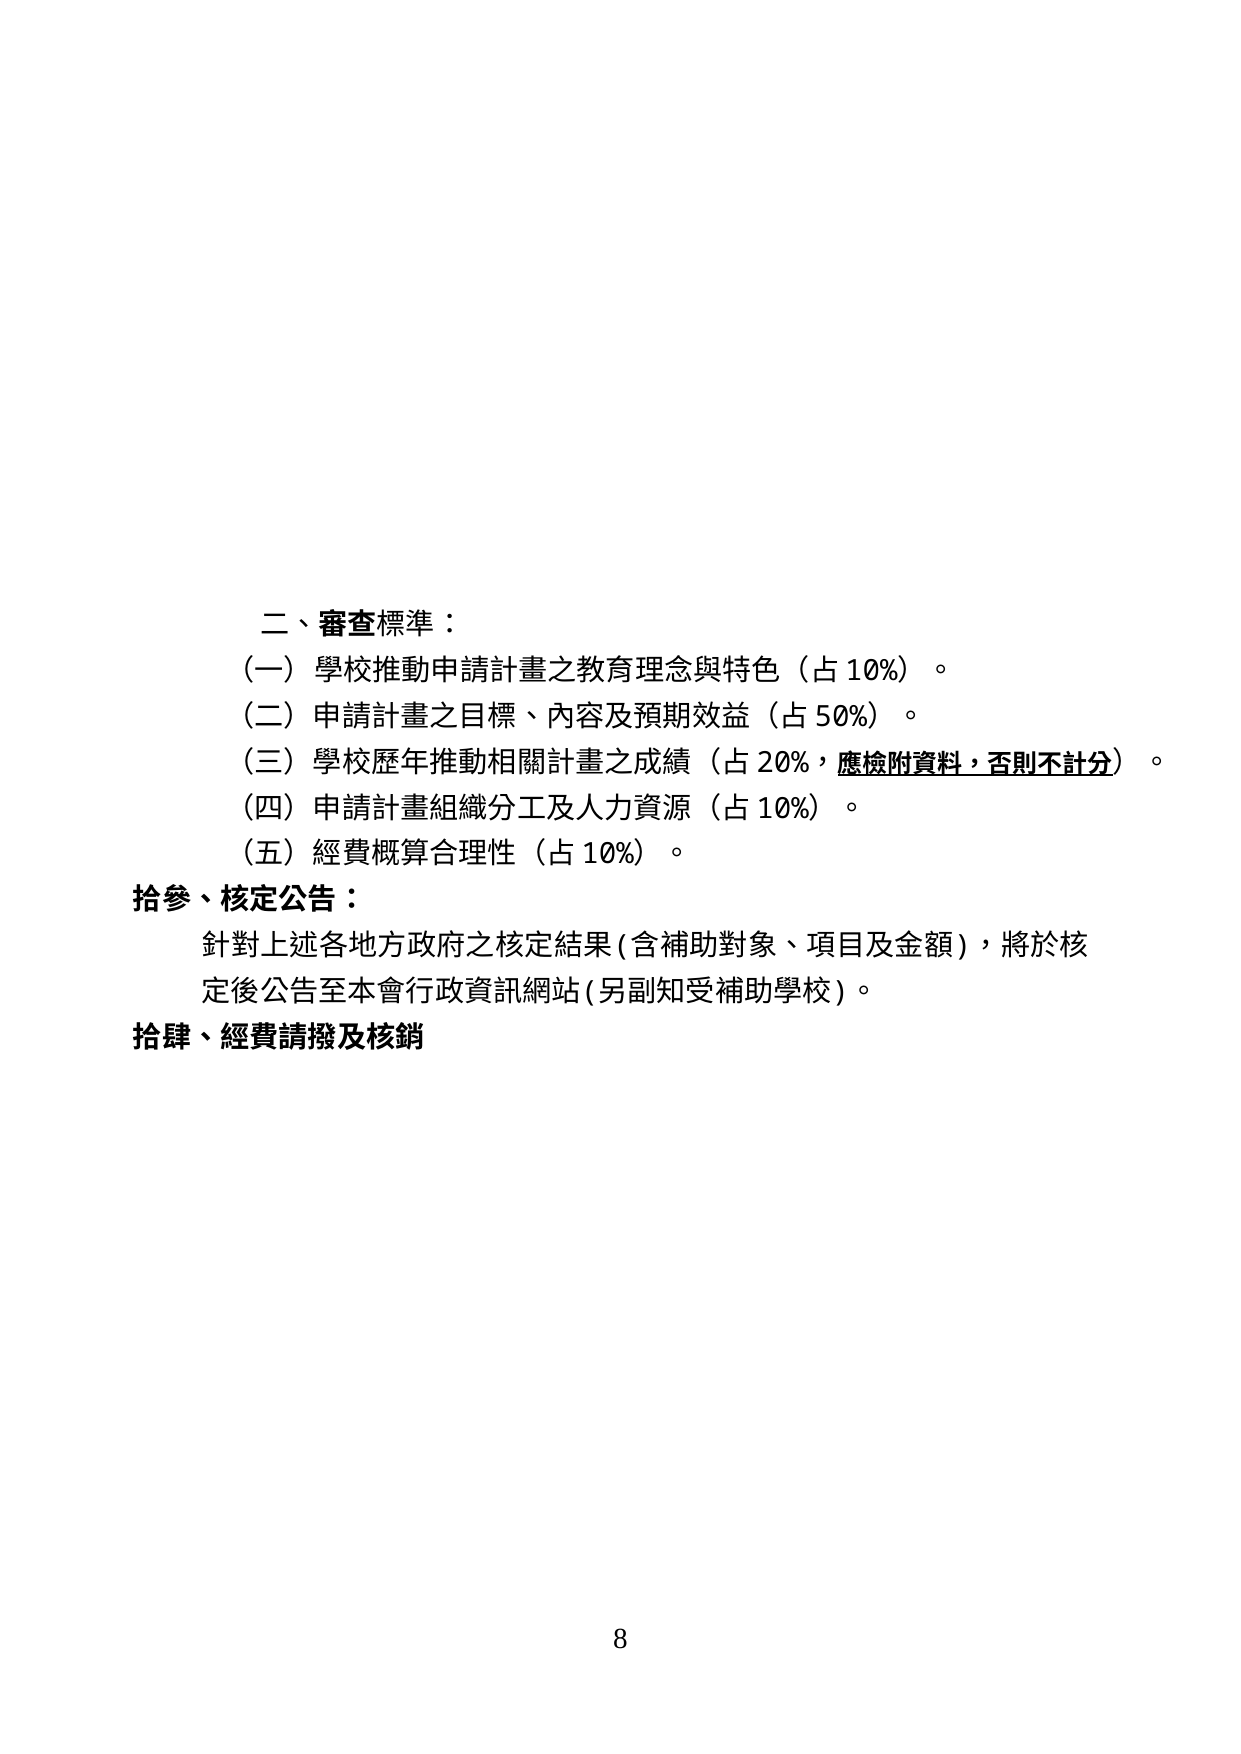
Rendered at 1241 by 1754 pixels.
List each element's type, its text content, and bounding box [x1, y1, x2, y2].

text 拾肆、經費請撥及核銷 [133, 1011, 1089, 1056]
text 針對上述各地方政府之核定結果(含補助對象、項目及金額)，將於核定後公告至本會行政資訊網站(另副知受補助學校)。 [201, 919, 1089, 1011]
text （二）申請計畫之目標、內容及預期效益（占50%）。 [225, 690, 1089, 736]
text 拾參、核定公告： [133, 873, 1089, 919]
text （一） 學校推動申請計畫之教育理念與特色（占10%）。 [225, 644, 1089, 690]
text （三）學校歷年推動相關計畫之成績（占20%，應檢附資料，否則不計分）。 [225, 736, 1207, 781]
text （五）經費概算合理性（占10%）。 [225, 827, 1089, 873]
text 二、審查標準： [260, 598, 1089, 644]
text （四）申請計畫組織分工及人力資源（占10%）。 [225, 781, 1089, 827]
